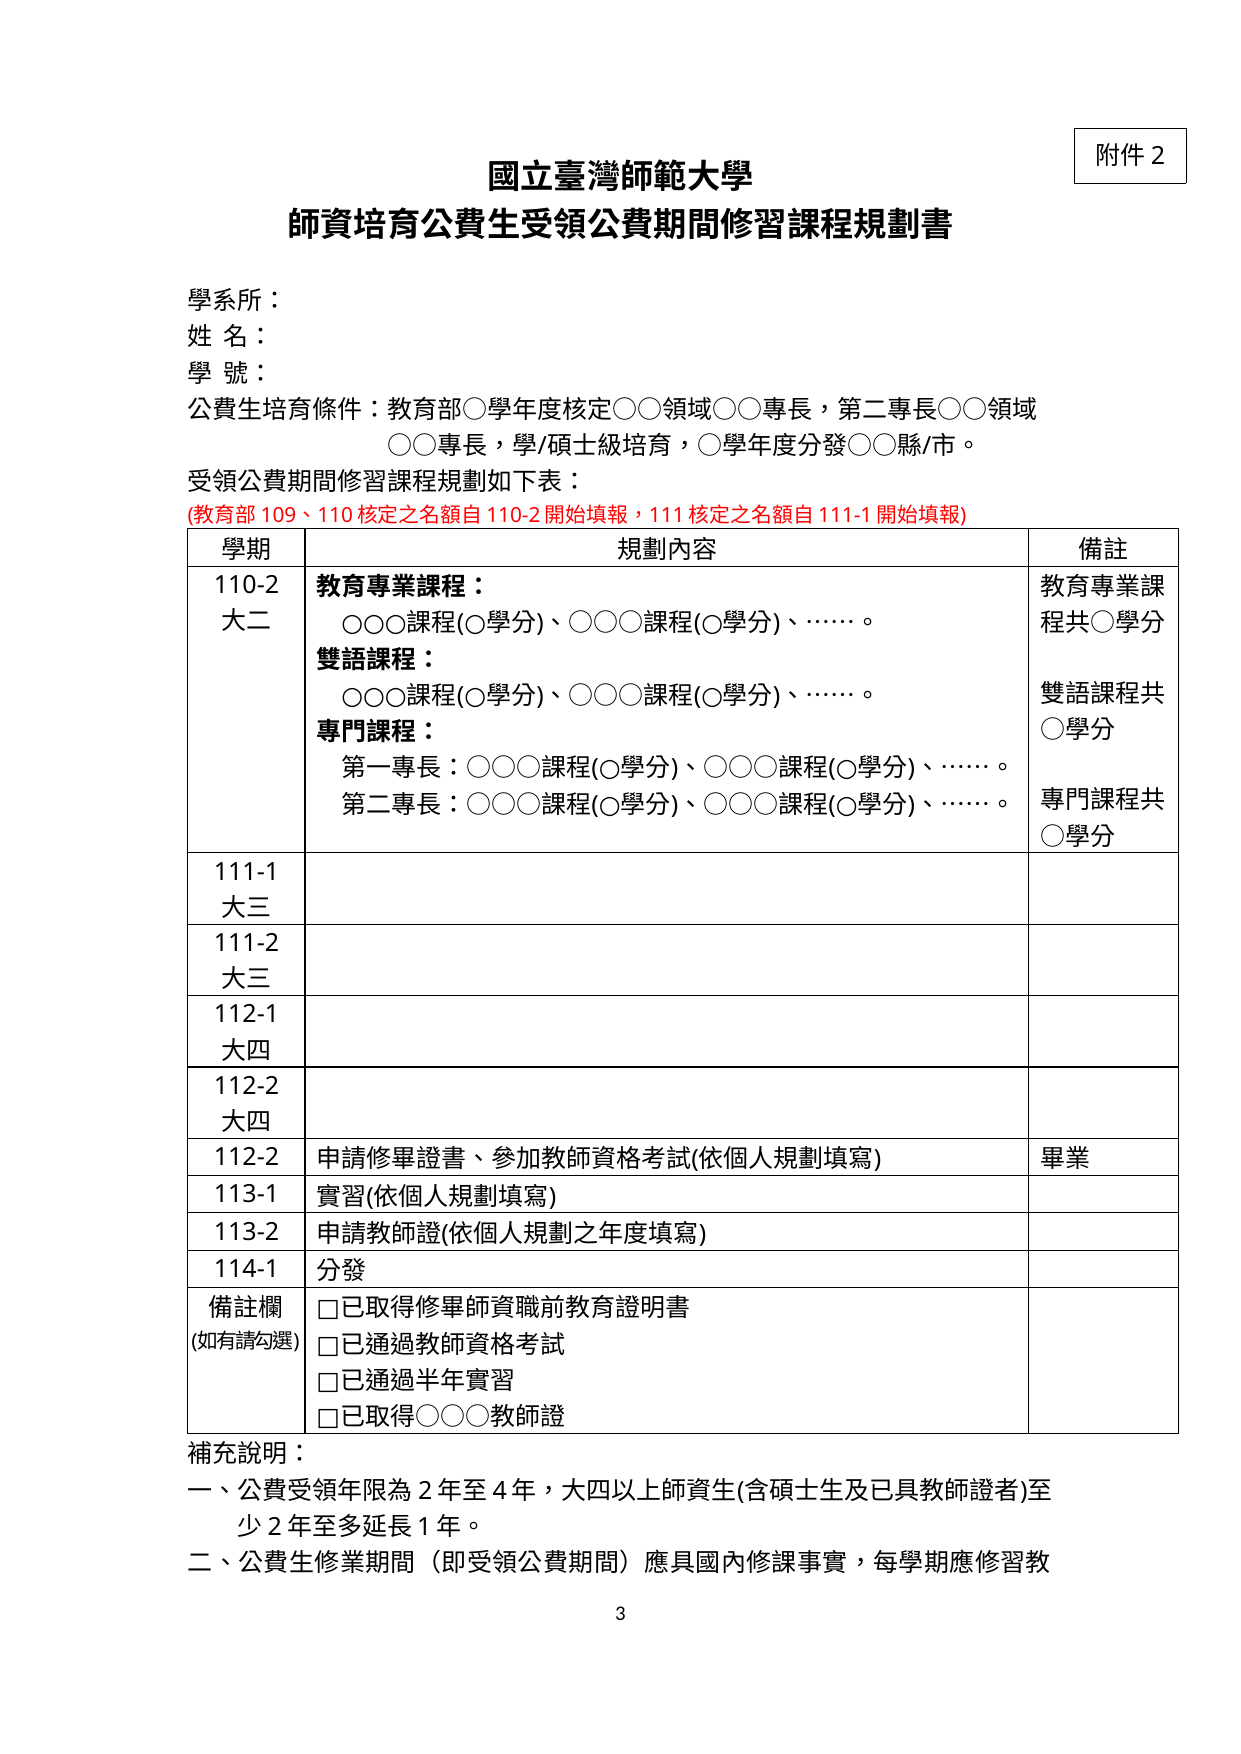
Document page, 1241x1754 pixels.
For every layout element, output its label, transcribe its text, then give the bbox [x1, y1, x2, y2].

table_cell 113-1 [188, 1176, 304, 1212]
table_cell [1029, 853, 1178, 924]
table_cell [1029, 1213, 1178, 1249]
text 國立臺灣師範大學 [187, 150, 1053, 198]
table_cell [306, 996, 1028, 1066]
table_cell 申請教師證(依個人規劃之年度填寫) [306, 1213, 1028, 1249]
table_cell □已取得修畢師資職前教育證明書 □已通過教師資格考試 □已通過半年實習 □已取得○○○教師證 [306, 1288, 1028, 1433]
text 學 號： [187, 353, 1053, 389]
text 附件2 [1089, 136, 1171, 172]
table_cell 112-2 [188, 1139, 304, 1175]
table_cell [306, 1068, 1028, 1138]
table_cell [1029, 1068, 1178, 1138]
text 受領公費期間修習課程規劃如下表： [187, 462, 1053, 498]
table_cell 申請修畢證書、參加教師資格考試(依個人規劃填寫) [306, 1139, 1028, 1175]
table_cell 114-1 [188, 1251, 304, 1287]
text 一、公費受領年限為2年至4年，大四以上師資生(含碩士生及已具教師證者)至少2年至多延長1年。 [187, 1470, 1053, 1543]
table_cell 110-2 大二 [188, 567, 304, 852]
table_header 備註 [1029, 529, 1178, 566]
table_cell 實習(依個人規劃填寫) [306, 1176, 1028, 1212]
text 補充說明： [187, 1434, 1053, 1470]
text 二、公費生修業期間（即受領公費期間）應具國內修課事實，每學期應修習教 [187, 1543, 1053, 1579]
table_cell 教育專業課程： ○○○課程(○學分)、○○○課程(○學分)、……。 雙語課程： ○○○課程(○學分)、○○○課程(○學分)、……。 專門課程： 第一專長：○○○課程(○學分)、○○○課程(○學分)、……。 第二專長：○○○課程(○學分)、○○○課程(○學分)、……。 [306, 567, 1028, 852]
table_cell 分發 [306, 1251, 1028, 1287]
text 姓 名： [187, 317, 1053, 353]
table_cell 112-1 大四 [188, 996, 304, 1066]
text 學系所： [187, 281, 1053, 317]
table_cell [1029, 1251, 1178, 1287]
table_header 規劃內容 [306, 529, 1028, 566]
table_cell 備註欄 (如有請勾選) [188, 1288, 304, 1433]
text 師資培育公費生受領公費期間修習課程規劃書 [187, 198, 1053, 246]
table_cell [1029, 1288, 1178, 1433]
table_cell 112-2 大四 [188, 1068, 304, 1138]
table_cell [1029, 1176, 1178, 1212]
table_cell [306, 925, 1028, 995]
table_cell [306, 853, 1028, 924]
table_cell 教育專業課程共○學分 雙語課程共○學分 專門課程共○學分 [1029, 567, 1178, 852]
table_cell [1029, 996, 1178, 1066]
table_cell [1029, 925, 1178, 995]
text 公費生培育條件：教育部○學年度核定○○領域○○專長，第二專長○○領域○○專長，學/碩士級培育，○學年度分發○○縣/市。 [187, 389, 1053, 462]
table_cell 111-1 大三 [188, 853, 304, 924]
table_header 學期 [188, 529, 304, 566]
table_cell 113-2 [188, 1213, 304, 1249]
text (教育部109、110核定之名額自110-2開始填報，111核定之名額自111-1開始填報) [187, 498, 1053, 528]
table_cell 畢業 [1029, 1139, 1178, 1175]
table_cell 111-2 大三 [188, 925, 304, 995]
